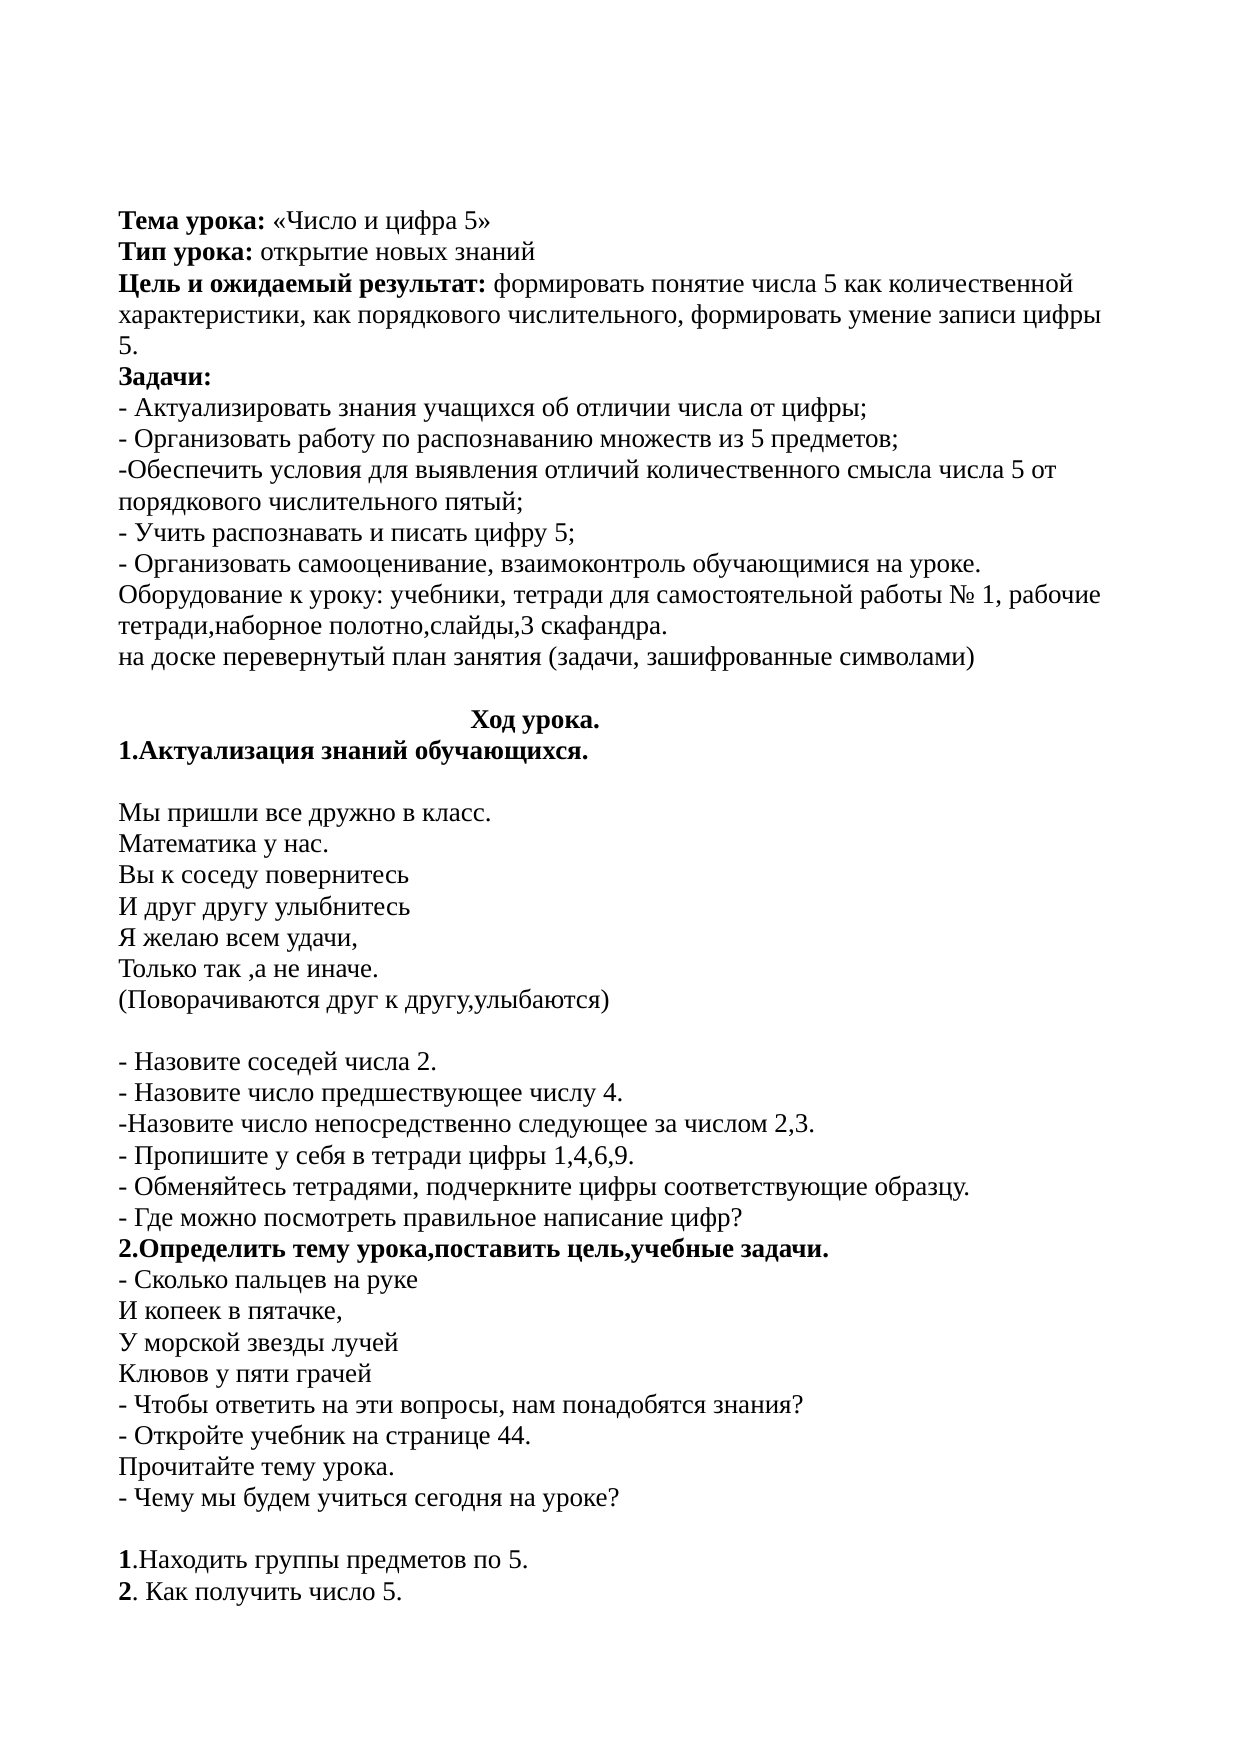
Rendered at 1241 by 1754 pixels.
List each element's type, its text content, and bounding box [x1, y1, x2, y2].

text Математика у нас. [118, 827, 1122, 858]
text - Назовите соседей числа 2. [118, 1045, 1122, 1076]
text Ход урока. [118, 703, 1122, 734]
text - Чтобы ответить на эти вопросы, нам понадобятся знания? [118, 1388, 1122, 1419]
text Тип урока: открытие новых знаний [118, 236, 1122, 267]
text - Сколько пальцев на руке [118, 1263, 1122, 1294]
text Клювов у пяти грачей [118, 1357, 1122, 1388]
text Цель и ожидаемый результат: формировать понятие числа 5 как количественной [118, 267, 1122, 298]
text - Учить распознавать и писать цифру 5; [118, 516, 1122, 547]
text Оборудование к уроку: учебники, тетради для самостоятельной работы № 1, рабочие [118, 578, 1122, 609]
text порядкового числительного пятый; [118, 485, 1122, 516]
text Только так ,а не иначе. [118, 952, 1122, 983]
text - Назовите число предшествующее числу 4. [118, 1076, 1122, 1108]
text -Обеспечить условия для выявления отличий количественного смысла числа 5 от [118, 453, 1122, 485]
text Задачи: [118, 360, 1122, 391]
text - Обменяйтесь тетрадями, подчеркните цифры соответствующие образцу. [118, 1170, 1122, 1201]
text Мы пришли все дружно в класс. [118, 796, 1122, 827]
text 1.Находить группы предметов по 5. [118, 1544, 1122, 1575]
text У морской звезды лучей [118, 1326, 1122, 1357]
text И друг другу улыбнитесь [118, 889, 1122, 921]
text тетради,наборное полотно,слайды,3 скафандра. [118, 609, 1122, 640]
text - Организовать самооценивание, взаимоконтроль обучающимися на уроке. [118, 547, 1122, 578]
text - Актуализировать знания учащихся об отличии числа от цифры; [118, 391, 1122, 422]
text на доске перевернутый план занятия (задачи, зашифрованные символами) [118, 640, 1122, 672]
text 1.Актуализация знаний обучающихся. [118, 734, 1122, 765]
text - Организовать работу по распознаванию множеств из 5 предметов; [118, 422, 1122, 453]
text Тема урока: «Число и цифра 5» [118, 204, 1122, 236]
text 2.Определить тему урока,поставить цель,учебные задачи. [118, 1232, 1122, 1263]
text - Откройте учебник на странице 44. [118, 1419, 1122, 1450]
text -Назовите число непосредственно следующее за числом 2,3. [118, 1108, 1122, 1139]
text (Поворачиваются друг к другу,улыбаются) [118, 983, 1122, 1014]
text 2. Как получить число 5. [118, 1575, 1122, 1606]
text - Пропишите у себя в тетради цифры 1,4,6,9. [118, 1139, 1122, 1170]
text характеристики, как порядкового числительного, формировать умение записи цифры 5. [118, 298, 1122, 360]
text И копеек в пятачке, [118, 1294, 1122, 1326]
text Прочитайте тему урока. [118, 1450, 1122, 1481]
text Я желаю всем удачи, [118, 921, 1122, 952]
text Вы к соседу повернитесь [118, 858, 1122, 889]
text - Чему мы будем учиться сегодня на уроке? [118, 1481, 1122, 1512]
text - Где можно посмотреть правильное написание цифр? [118, 1201, 1122, 1232]
